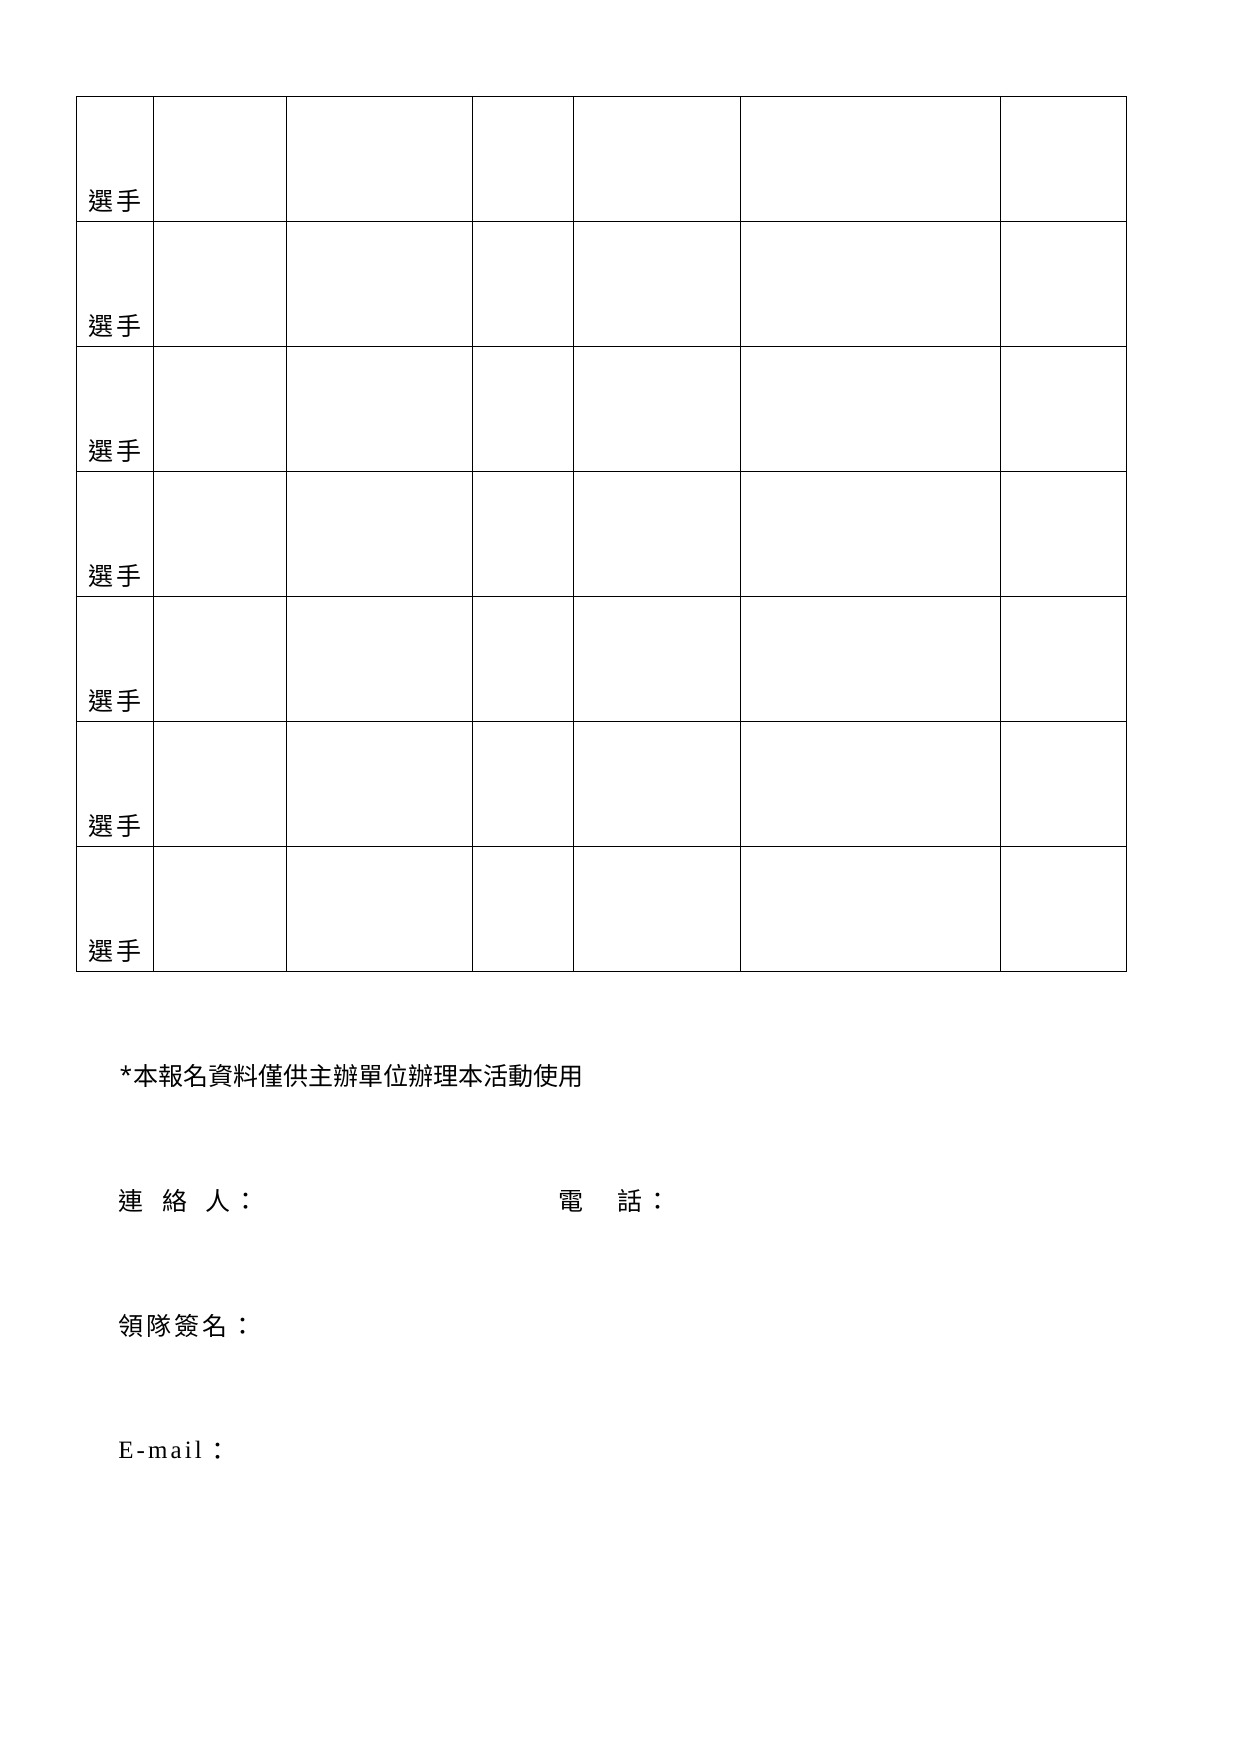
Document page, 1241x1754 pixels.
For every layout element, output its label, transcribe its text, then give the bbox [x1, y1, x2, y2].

table_cell [287, 597, 472, 721]
text E-mail： [118, 1408, 1137, 1471]
table_cell [473, 722, 573, 846]
table_cell [287, 847, 472, 971]
table_cell [741, 847, 1000, 971]
table_cell 選手 [77, 347, 153, 471]
table_cell 選手 [77, 722, 153, 846]
table_cell [1001, 722, 1126, 846]
text 連 絡 人： 電 話： [118, 1158, 1137, 1221]
text 領隊簽名： [118, 1283, 1137, 1346]
table_cell 選手 [77, 97, 153, 221]
table_cell [1001, 472, 1126, 596]
table_cell [473, 347, 573, 471]
table_cell [154, 847, 286, 971]
table_cell 選手 [77, 222, 153, 346]
table_cell [1001, 347, 1126, 471]
table_cell [1001, 97, 1126, 221]
table_cell 選手 [77, 847, 153, 971]
table_cell [574, 847, 740, 971]
table_cell [741, 97, 1000, 221]
table_cell [741, 222, 1000, 346]
table_cell [287, 347, 472, 471]
table_cell [741, 722, 1000, 846]
table_cell 選手 [77, 597, 153, 721]
table_cell [574, 597, 740, 721]
table_cell [574, 347, 740, 471]
table_cell [574, 472, 740, 596]
text *本報名資料僅供主辦單位辦理本活動使用 [118, 1033, 1162, 1096]
table_cell [287, 97, 472, 221]
table_cell [1001, 597, 1126, 721]
table_cell [1001, 847, 1126, 971]
table_cell [287, 722, 472, 846]
table_cell [574, 97, 740, 221]
table_cell [473, 472, 573, 596]
table_cell [574, 722, 740, 846]
table_cell 選手 [77, 472, 153, 596]
table_cell [473, 97, 573, 221]
table_cell [154, 722, 286, 846]
table_cell [1001, 222, 1126, 346]
table_cell [473, 222, 573, 346]
table_cell [741, 597, 1000, 721]
table_cell [473, 597, 573, 721]
table_cell [154, 222, 286, 346]
table_cell [741, 472, 1000, 596]
table_cell [287, 222, 472, 346]
table_cell [741, 347, 1000, 471]
table_cell [287, 472, 472, 596]
table_cell [154, 597, 286, 721]
table_cell [473, 847, 573, 971]
table_cell [154, 347, 286, 471]
table_cell [574, 222, 740, 346]
table_cell [154, 97, 286, 221]
table_cell [154, 472, 286, 596]
